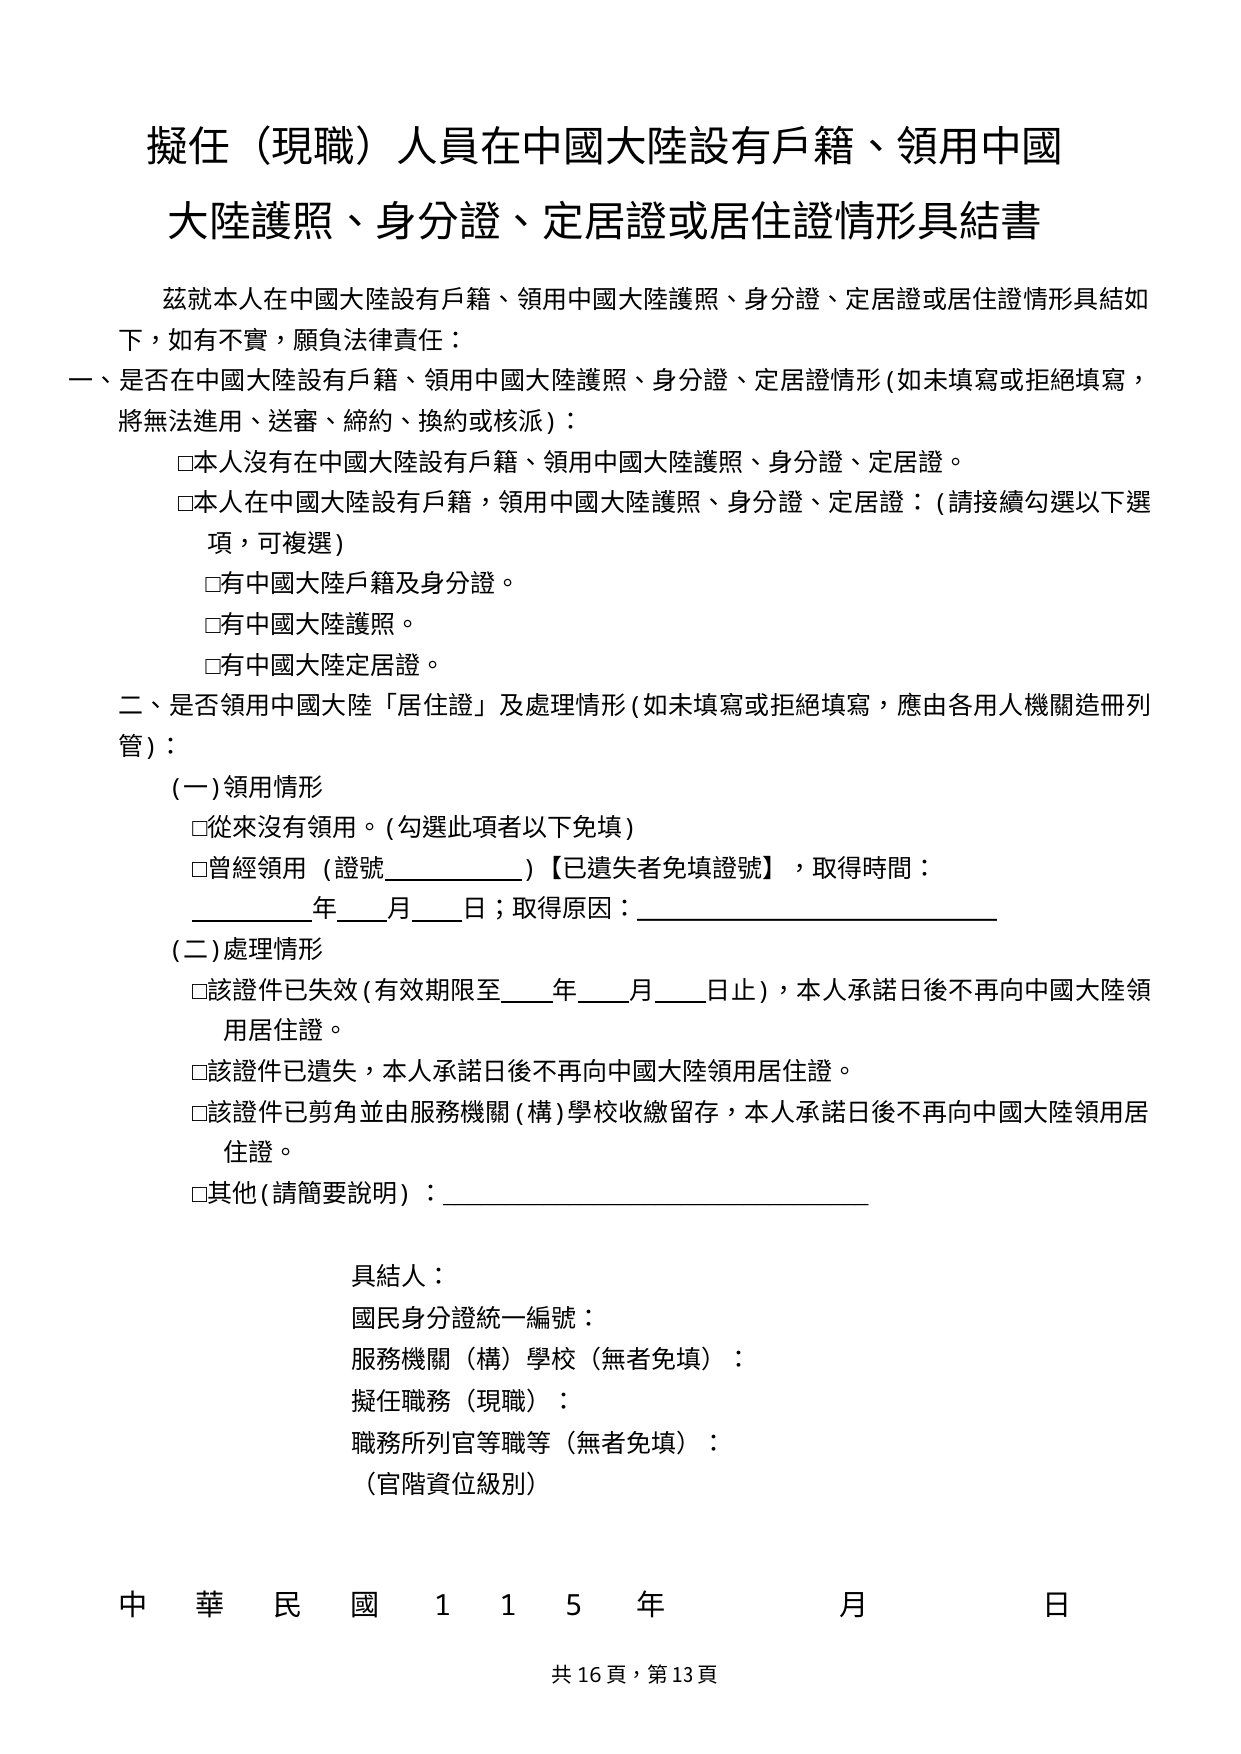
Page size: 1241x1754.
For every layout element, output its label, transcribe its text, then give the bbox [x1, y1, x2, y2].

text 年 月 日；取得原因：________________________ [192, 885, 1152, 926]
text □該證件已剪角並由服務機關(構)學校收繳留存，本人承諾日後不再向中國大陸領用居住證。 [192, 1088, 1152, 1170]
text (一)領用情形 [168, 763, 1152, 804]
text □有中國大陸定居證。 [205, 642, 1152, 682]
text □有中國大陸戶籍及身分證。 [205, 560, 1152, 601]
text (二)處理情形 [168, 926, 1152, 967]
text □有中國大陸護照。 [205, 601, 1152, 642]
text 職務所列官等職等（無者免填）： [118, 1419, 1152, 1460]
text □曾經領用 (證號 )【已遺失者免填證號】，取得時間： [192, 845, 1152, 885]
text （官階資位級別） [118, 1460, 1152, 1502]
text □從來沒有領用。(勾選此項者以下免填) [192, 804, 1152, 845]
text 擬任職務（現職）： [118, 1377, 1152, 1419]
text 中華民國115年 月 日 [118, 1581, 1152, 1624]
text 服務機關（構）學校（無者免填）： [118, 1335, 1152, 1377]
text □該證件已失效(有效期限至 年 月 日止)，本人承諾日後不再向中國大陸領用居住證。 [192, 967, 1152, 1048]
text 茲就本人在中國大陸設有戶籍、領用中國大陸護照、身分證、定居證或居住證情形具結如下，如有不實，願負法律責任： [118, 276, 1152, 357]
text 國民身分證統一編號： [118, 1294, 1152, 1335]
text □本人在中國大陸設有戶籍，領用中國大陸護照、身分證、定居證：(請接續勾選以下選項，可複選) [178, 479, 1152, 560]
text □該證件已遺失，本人承諾日後不再向中國大陸領用居住證。 [192, 1048, 1152, 1088]
text □其他(請簡要說明) ：__________________________________ [192, 1170, 1152, 1210]
text 一、是否在中國大陸設有戶籍、領用中國大陸護照、身分證、定居證情形(如未填寫或拒絕填寫，將無法進用、送審、締約、換約或核派)： [68, 357, 1152, 438]
text □本人沒有在中國大陸設有戶籍、領用中國大陸護照、身分證、定居證。 [178, 438, 1152, 479]
subtitle 擬任（現職）人員在中國大陸設有戶籍、領用中國大陸護照、身分證、定居證或居住證情形具結書 [132, 102, 1077, 251]
text 二、是否領用中國大陸「居住證」及處理情形(如未填寫或拒絕填寫，應由各用人機關造冊列管)： [118, 682, 1152, 763]
text 具結人： [118, 1252, 1152, 1294]
